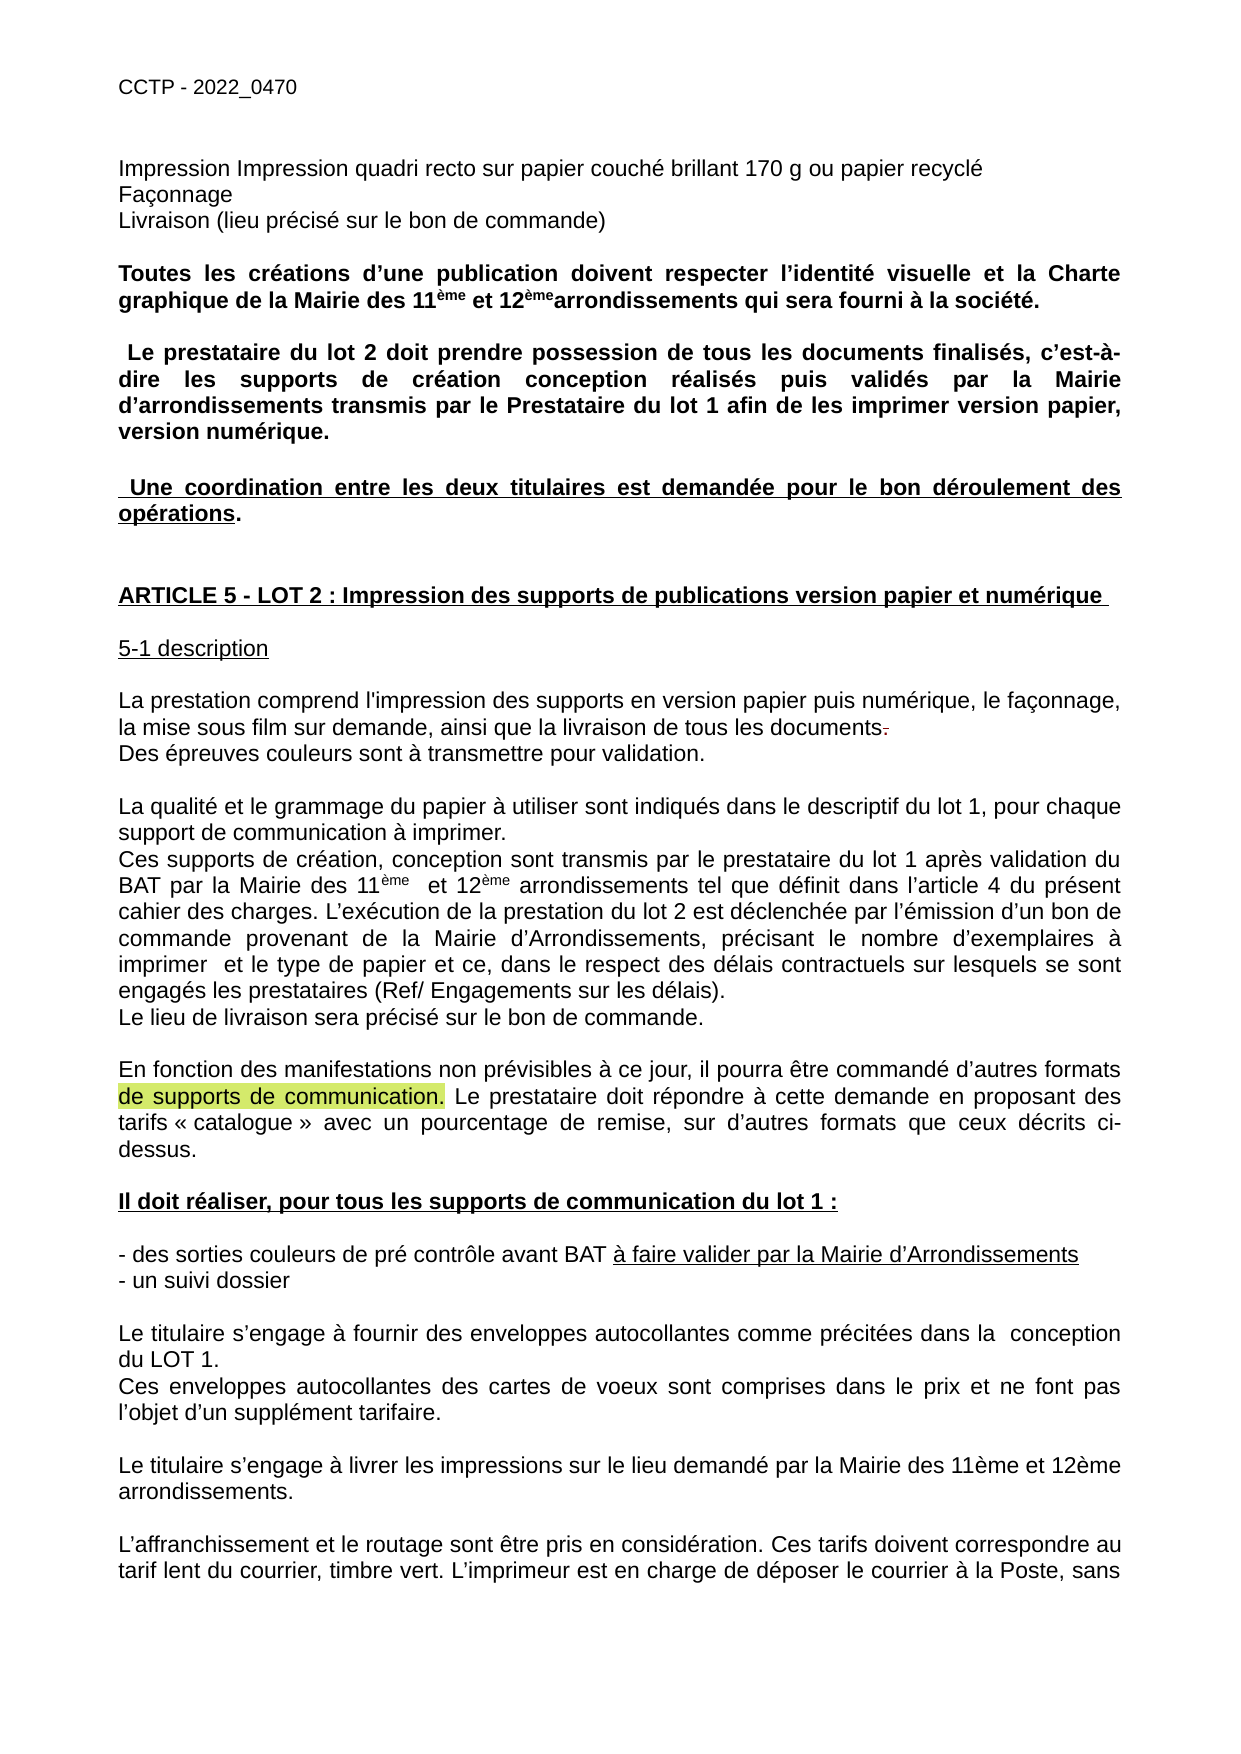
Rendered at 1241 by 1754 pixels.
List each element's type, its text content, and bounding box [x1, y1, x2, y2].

text Ces supports de création, conception sont transmis par le prestataire du lot 1 après validation du BAT par la Mairie des 11ème et 12ème arrondissements tel que définit dans l’article 4 du présent cahier des charges. L’exécution de la prestation du lot 2 est déclenchée par l’émission d’un bon de commande provenant de la Mairie d’Arrondissements, précisant le nombre d’exemplaires à imprimer et le type de papier et ce, dans le respect des délais contractuels sur lesquels se sont engagés les prestataires (Ref/ Engagements sur les délais). [118, 846, 1122, 1004]
text Une coordination entre les deux titulaires est demandée pour le bon déroulement des [118, 474, 1122, 497]
text Des épreuves couleurs sont à transmettre pour validation. [118, 740, 1122, 767]
text Toutes les créations d’une publication doivent respecter l’identité visuelle et la Charte graphique de la Mairie des 11ème et 12èmearrondissements qui sera fourni à la société. [118, 260, 1122, 313]
text Il doit réaliser, pour tous les supports de communication du lot 1 : [118, 1188, 1122, 1214]
text - des sorties couleurs de pré contrôle avant BAT à faire valider par la Mairie d’Arrondissements [118, 1241, 1122, 1267]
text Impression Impression quadri recto sur papier couché brillant 170 g ou papier recyclé [118, 155, 1122, 181]
text En fonction des manifestations non prévisibles à ce jour, il pourra être commandé d’autres formats de supports de communication. Le prestataire doit répondre à cette demande en proposant des tarifs « catalogue » avec un pourcentage de remise, sur d’autres formats que ceux décrits ci-dessus. [118, 1056, 1122, 1162]
text Le prestataire du lot 2 doit prendre possession de tous les documents finalisés, c’est-à-dire les supports de création conception réalisés puis validés par la Mairie d’arrondissements transmis par le Prestataire du lot 1 afin de les imprimer version papier, version numérique. [118, 339, 1122, 445]
text Le lieu de livraison sera précisé sur le bon de commande. [118, 1004, 1122, 1030]
text Livraison (lieu précisé sur le bon de commande) [118, 207, 1122, 234]
text Le titulaire s’engage à livrer les impressions sur le lieu demandé par la Mairie des 11ème et 12ème arrondissements. [118, 1452, 1122, 1504]
text opérations. [118, 498, 1122, 527]
text La qualité et le grammage du papier à utiliser sont indiqués dans le descriptif du lot 1, pour chaque support de communication à imprimer. [118, 793, 1122, 846]
subtitle 5-1 description [118, 635, 1122, 661]
subtitle ARTICLE 5 - LOT 2 : Impression des supports de publications version papier et numérique [118, 582, 1122, 608]
text - un suivi dossier [118, 1267, 1122, 1294]
text Le titulaire s’engage à fournir des enveloppes autocollantes comme précitées dans la conception du LOT 1. [118, 1320, 1122, 1373]
text L’affranchissement et le routage sont être pris en considération. Ces tarifs doivent correspondre au tarif lent du courrier, timbre vert. L’imprimeur est en charge de déposer le courrier à la Poste, sans [118, 1531, 1122, 1583]
text Ces enveloppes autocollantes des cartes de voeux sont comprises dans le prix et ne font pas l’objet d’un supplément tarifaire. [118, 1373, 1122, 1425]
text Façonnage [118, 181, 1122, 207]
text La prestation comprend l'impression des supports en version papier puis numérique, le façonnage, la mise sous film sur demande, ainsi que la livraison de tous les documents. [118, 687, 1122, 740]
